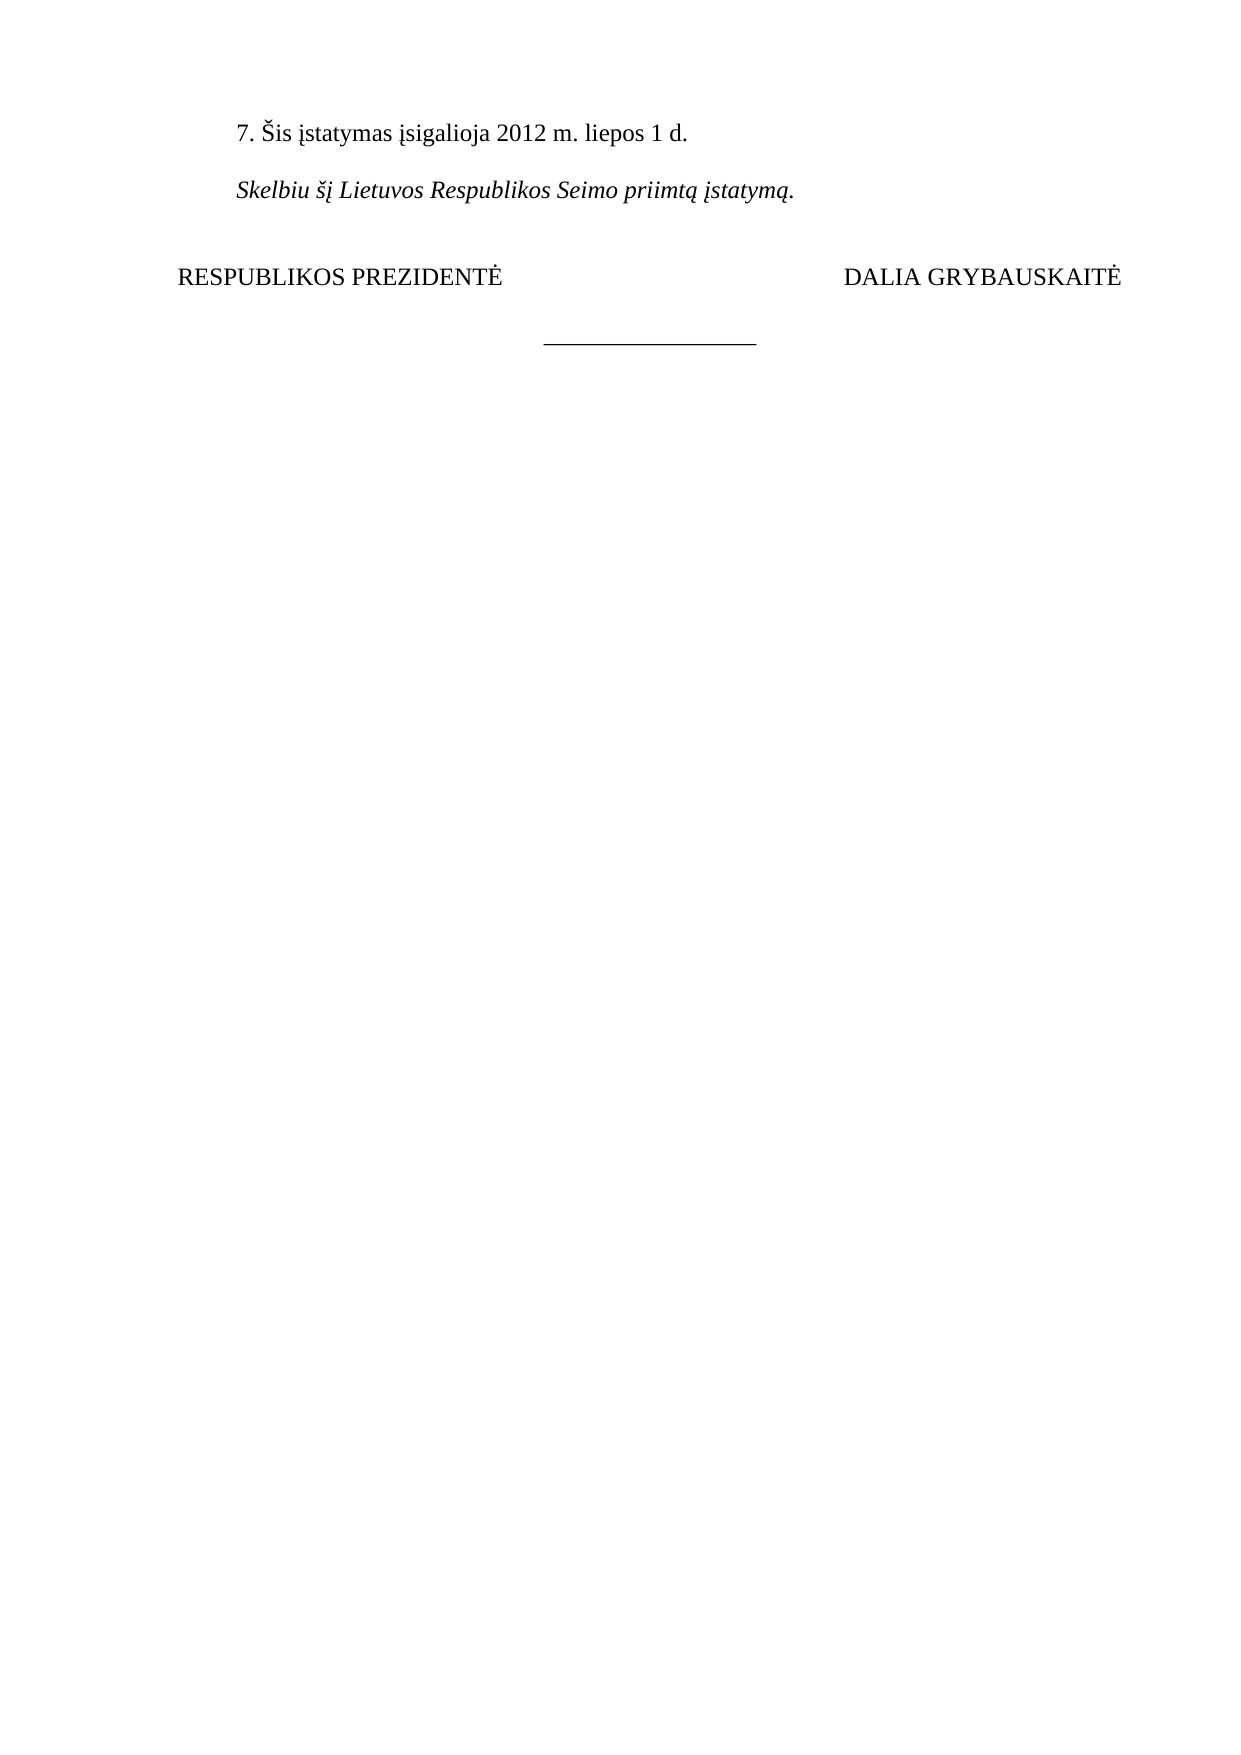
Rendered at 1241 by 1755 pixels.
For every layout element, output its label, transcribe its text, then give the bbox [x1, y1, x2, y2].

text _________________ [177, 319, 1122, 348]
text 7. Šis įstatymas įsigalioja 2012 m. liepos 1 d. [177, 118, 1122, 147]
text Skelbiu šį Lietuvos Respublikos Seimo priimtą įstatymą. [177, 176, 1122, 204]
text RESPUBLIKOS PREZIDENTĖ DALIA GRYBAUSKAITĖ [177, 262, 1122, 291]
